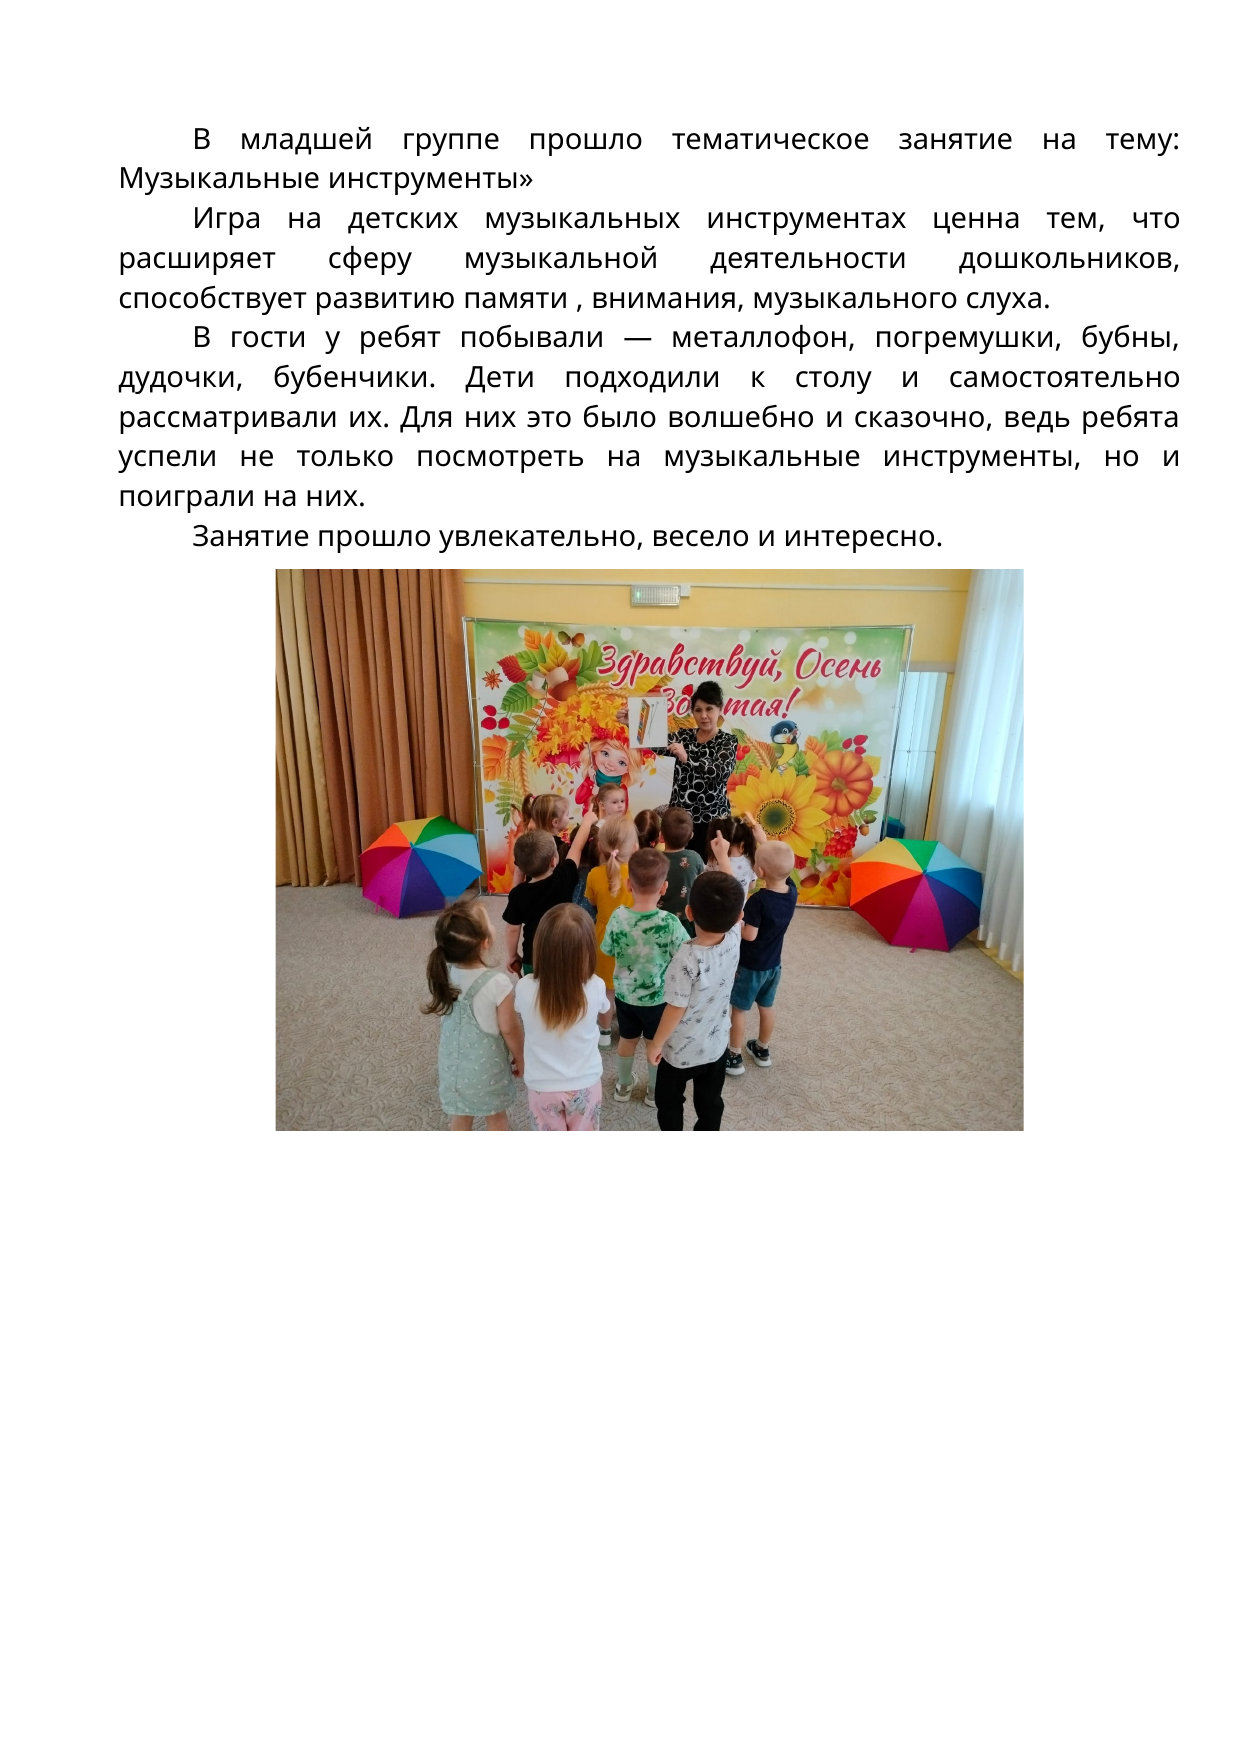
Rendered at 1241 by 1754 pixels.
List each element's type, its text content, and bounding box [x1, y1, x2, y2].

text В гости у ребят побывали — металлофон, погремушки, бубны, дудочки, бубенчики. Дети подходили к столу и самостоятельно рассматривали их. Для них это было волшебно и сказочно, ведь ребята успели не только посмотреть на музыкальные инструменты, но и поиграли на них. [118, 317, 1181, 515]
text Игра на детских музыкальных инструментах ценна тем, что расширяет сферу музыкальной деятельности дошкольников, способствует развитию памяти , внимания, музыкального слуха. [118, 197, 1181, 317]
picture [275, 569, 1024, 1131]
text В младшей группе прошло тематическое занятие на тему: Музыкальные инструменты» [118, 118, 1181, 197]
text Занятие прошло увлекательно, весело и интересно. [118, 515, 1181, 555]
